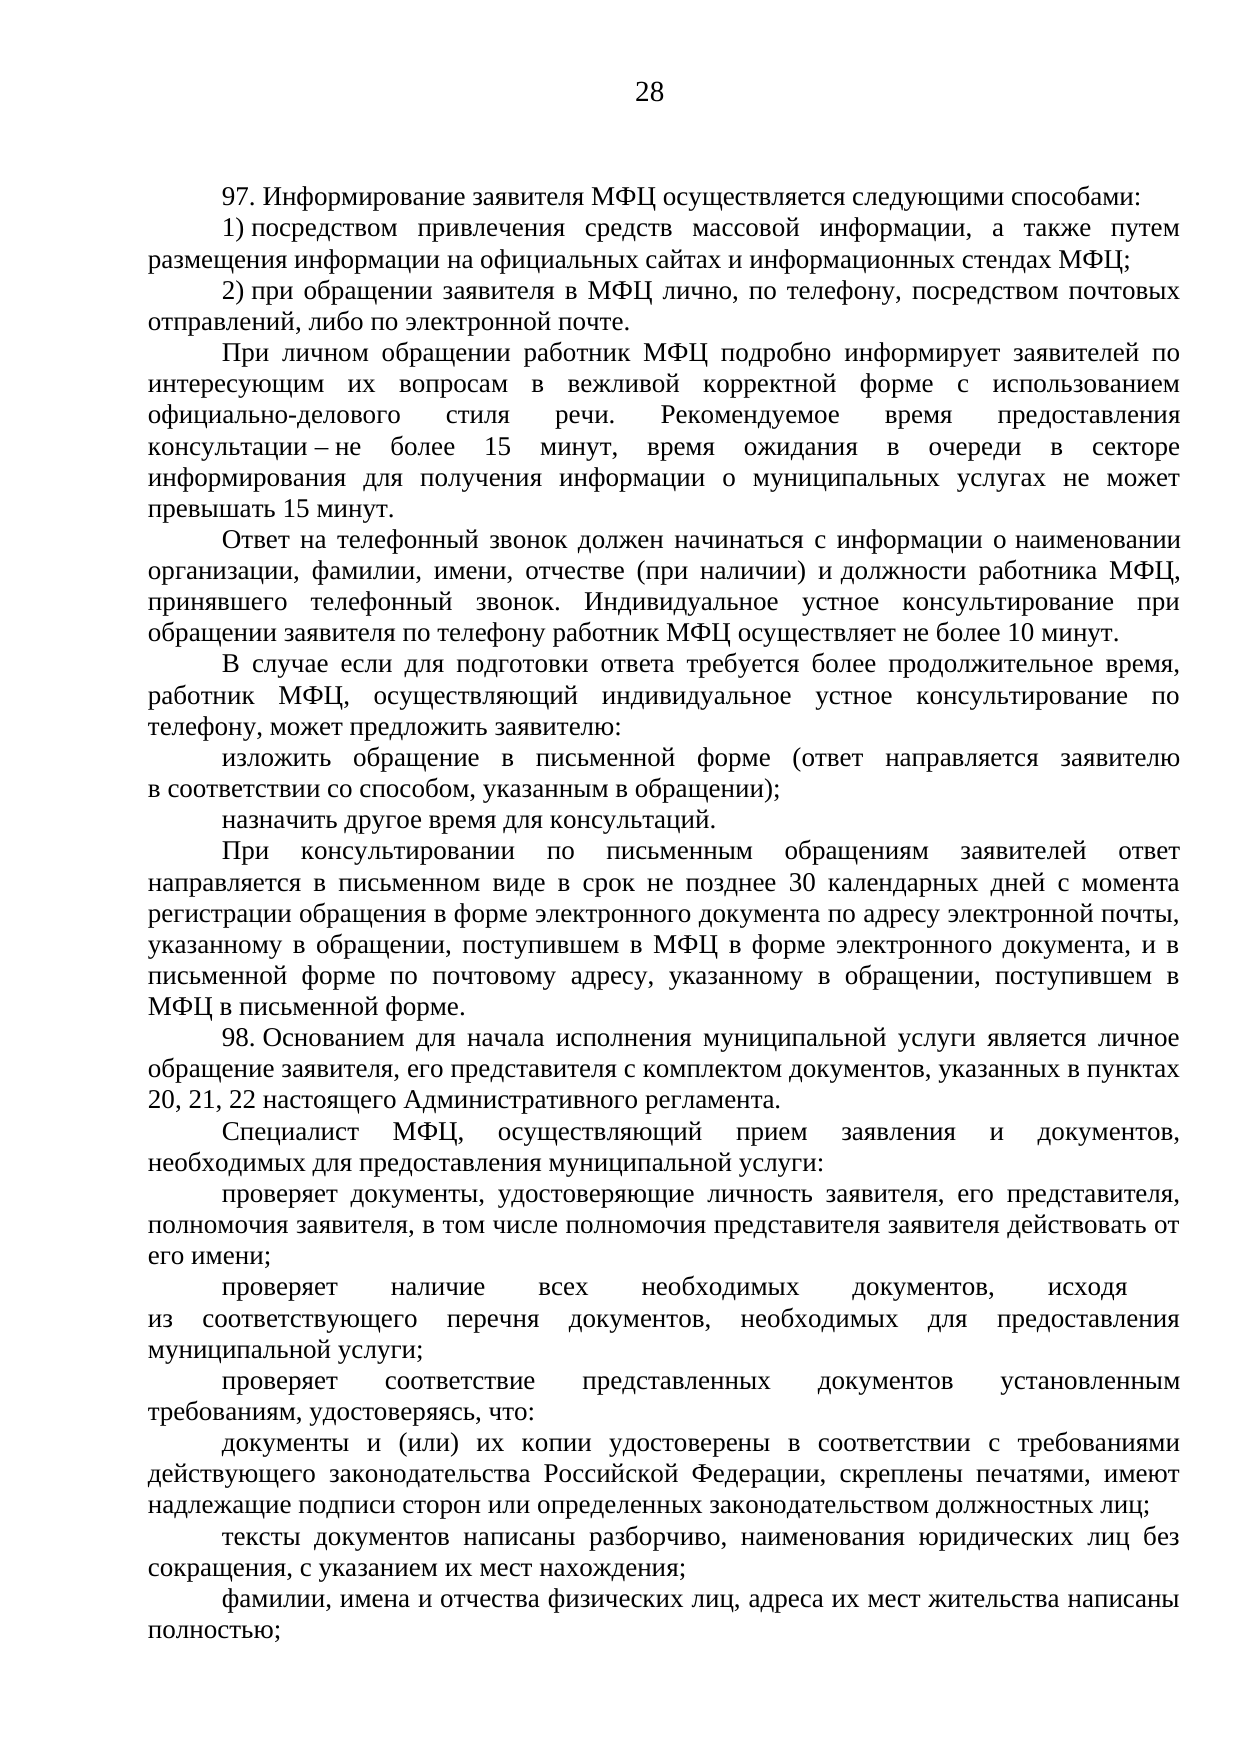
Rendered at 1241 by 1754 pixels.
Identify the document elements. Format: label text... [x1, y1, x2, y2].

text тексты документов написаны разборчиво, наименования юридических лиц без сокращения, с указанием их мест нахождения; [148, 1520, 1181, 1582]
text В случае если для подготовки ответа требуется более продолжительное время, работник МФЦ, осуществляющий индивидуальное устное консультирование по телефону, может предложить заявителю: [148, 648, 1181, 741]
text изложить обращение в письменной форме (ответ направляется заявителю в соответствии со способом, указанным в обращении); [148, 741, 1181, 803]
text документы и (или) их копии удостоверены в соответствии с требованиями действующего законодательства Российской Федерации, скреплены печатями, имеют надлежащие подписи сторон или определенных законодательством должностных лиц; [148, 1426, 1181, 1520]
text При консультировании по письменным обращениям заявителей ответ направляется в письменном виде в срок не позднее 30 календарных дней с момента регистрации обращения в форме электронного документа по адресу электронной почты, указанному в обращении, поступившем в МФЦ в форме электронного документа, и в письменной форме по почтовому адресу, указанному в обращении, поступившем в МФЦ в письменной форме. [148, 834, 1181, 1021]
text проверяет документы, удостоверяющие личность заявителя, его представителя, полномочия заявителя, в том числе полномочия представителя заявителя действовать от его имени; [148, 1177, 1181, 1271]
text проверяет соответствие представленных документов установленным требованиям, удостоверяясь, что: [148, 1364, 1181, 1426]
text 1) посредством привлечения средств массовой информации, а также путем размещения информации на официальных сайтах и информационных стендах МФЦ; [148, 212, 1181, 274]
text При личном обращении работник МФЦ подробно информирует заявителей по интересующим их вопросам в вежливой корректной форме с использованием официально-делового стиля речи. Рекомендуемое время предоставления консультации – не более 15 минут, время ожидания в очереди в секторе информирования для получения информации о муниципальных услугах не может превышать 15 минут. [148, 336, 1181, 523]
text 97. Информирование заявителя МФЦ осуществляется следующими способами: [148, 180, 1181, 212]
text проверяет наличие всех необходимых документов, исходя из соответствующего перечня документов, необходимых для предоставления муниципальной услуги; [148, 1271, 1181, 1364]
text назначить другое время для консультаций. [148, 803, 1181, 834]
text 98. Основанием для начала исполнения муниципальной услуги является личное обращение заявителя, его представителя с комплектом документов, указанных в пунктах 20, 21, 22 настоящего Административного регламента. [148, 1021, 1181, 1115]
text 2) при обращении заявителя в МФЦ лично, по телефону, посредством почтовых отправлений, либо по электронной почте. [148, 274, 1181, 336]
text фамилии, имена и отчества физических лиц, адреса их мест жительства написаны полностью; [148, 1582, 1181, 1644]
text Специалист МФЦ, осуществляющий прием заявления и документов, необходимых для предоставления муниципальной услуги: [148, 1115, 1181, 1177]
text Ответ на телефонный звонок должен начинаться с информации о наименовании организации, фамилии, имени, отчестве (при наличии) и должности работника МФЦ, принявшего телефонный звонок. Индивидуальное устное консультирование при обращении заявителя по телефону работник МФЦ осуществляет не более 10 минут. [148, 523, 1181, 648]
